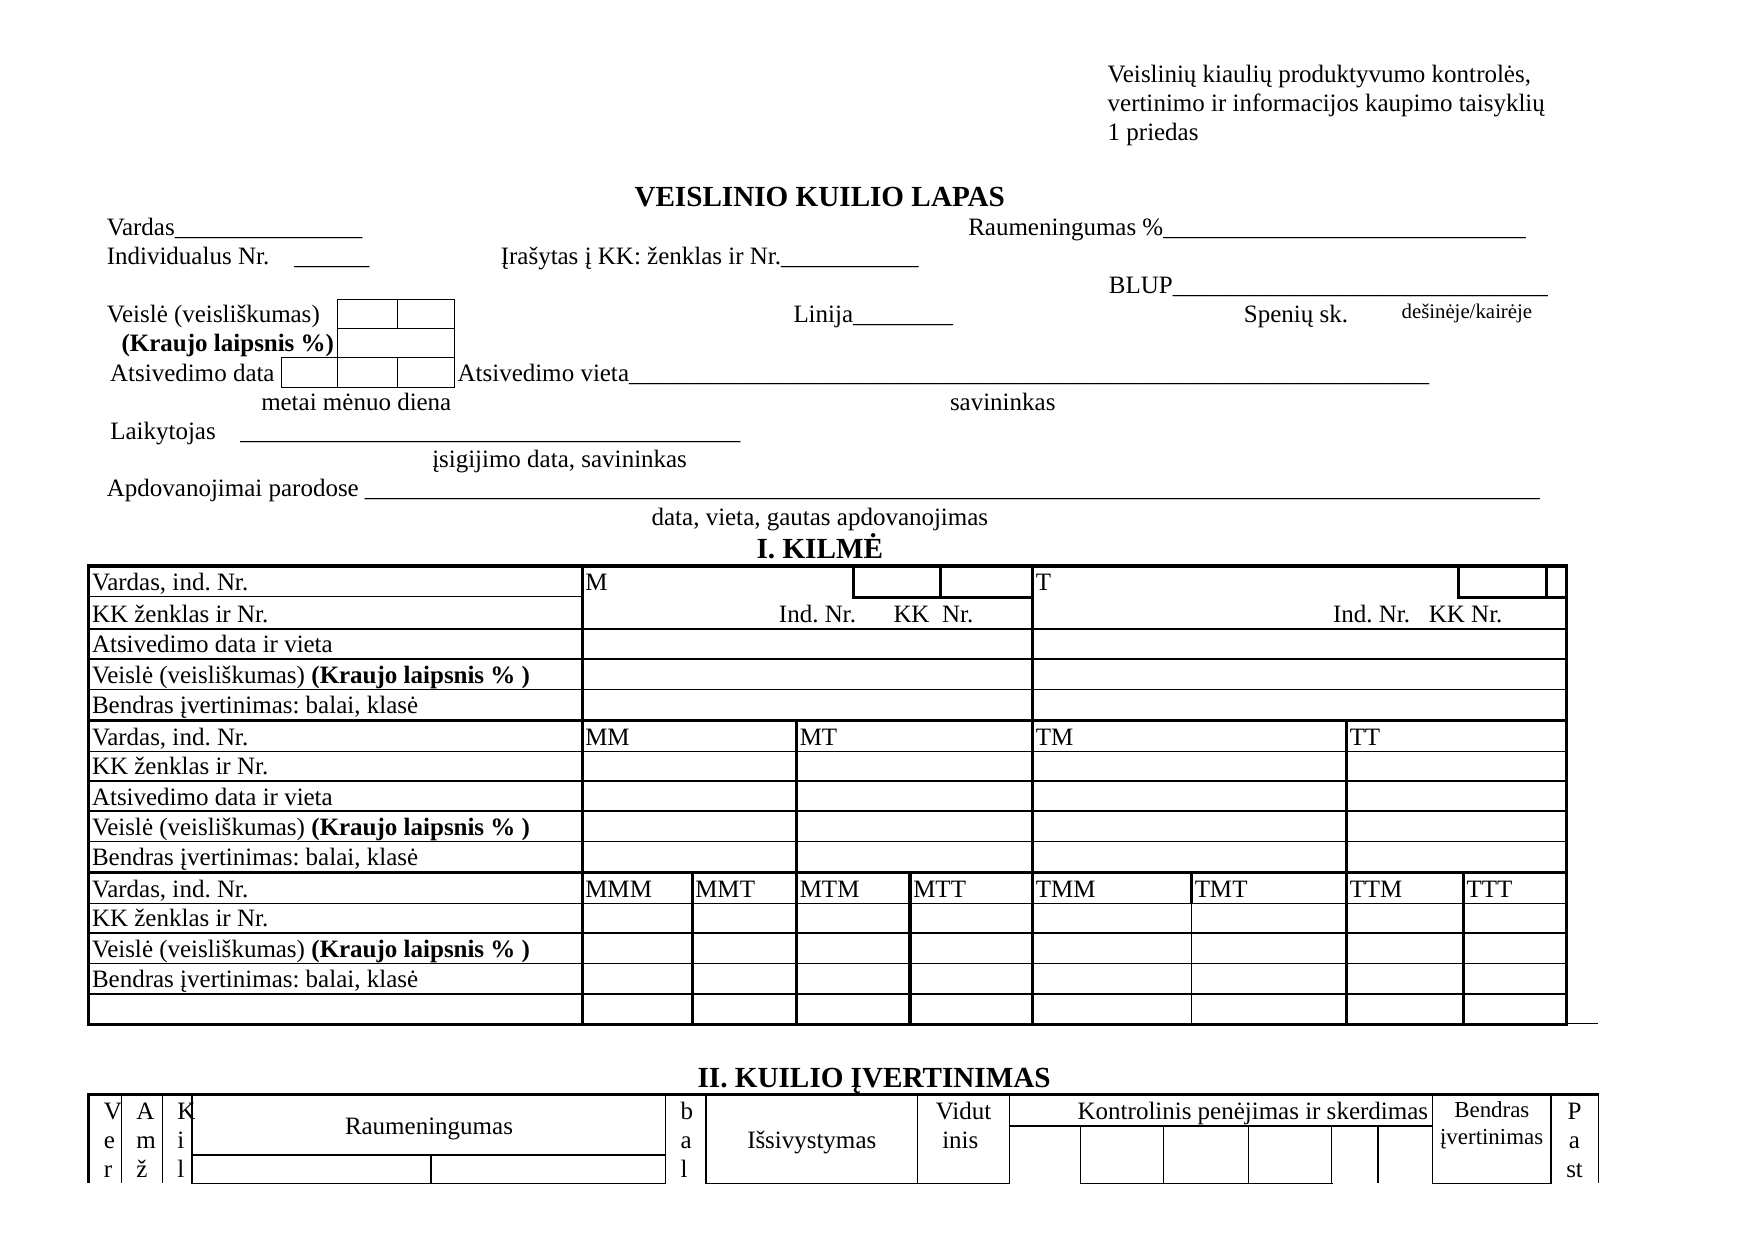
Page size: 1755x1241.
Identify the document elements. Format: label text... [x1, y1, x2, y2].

table_cell [1568, 932, 1598, 962]
table_cell Vardas, ind. Nr. [90, 722, 581, 751]
table_cell [1379, 1127, 1432, 1183]
table_cell Bendras įvertinimas: balai, klasė [90, 690, 581, 719]
table_cell [694, 995, 795, 1023]
table_cell [965, 241, 1551, 270]
table_cell [1034, 904, 1191, 932]
table_cell Bendras įvertinimas [1433, 1096, 1550, 1183]
table_cell Raumeningumas %_____________________________ [965, 213, 1551, 241]
table_cell [1465, 964, 1565, 993]
table_cell Įrašytas į KK: ženklas ir Nr.___________ [454, 241, 965, 270]
table_cell [1460, 568, 1545, 596]
table_cell Vardas, ind. Nr. [90, 874, 581, 903]
table_cell [942, 568, 1031, 596]
table_cell Atsivedimo vieta________________________________________________________________ [455, 357, 1551, 386]
table_header VEISLINIO KUILIO LAPAS [89, 145, 1551, 212]
table_cell [798, 752, 1031, 780]
table_cell MMM [584, 874, 691, 903]
table_cell M [584, 568, 852, 596]
table_cell [1034, 995, 1191, 1023]
table_cell Raumeningumas [193, 1096, 665, 1154]
table_cell [1568, 658, 1598, 689]
table_cell Kontrolinis penėjimas ir skerdimas [1073, 1096, 1432, 1125]
table_cell [338, 329, 454, 357]
table_cell [1551, 270, 1566, 299]
table_cell [584, 812, 795, 841]
table_cell Veislė (veisliškumas) (Kraujo laipsnis % ) [90, 934, 581, 962]
table_cell KK ženklas ir Nr. [90, 752, 581, 780]
table_cell [282, 358, 337, 386]
table_cell [1477, 328, 1551, 357]
table_cell TMT [1193, 874, 1345, 903]
table_cell [455, 328, 1477, 357]
table_cell [1568, 719, 1598, 751]
table_cell [89, 270, 965, 299]
table_cell [1164, 1127, 1248, 1183]
table_cell [1551, 213, 1566, 241]
table_cell II. KUILIO ĮVERTINIMAS [150, 1024, 1598, 1093]
table_cell savininkas [454, 386, 1551, 416]
table_cell [1551, 328, 1566, 357]
table_cell [1551, 445, 1566, 473]
table_cell [855, 568, 939, 596]
table_cell [1566, 445, 1598, 473]
table_cell [584, 782, 795, 810]
text 1 priedas [1107, 117, 1695, 145]
table_cell [798, 842, 1031, 871]
table_cell [1034, 660, 1565, 689]
table_cell [1568, 628, 1598, 658]
table_cell Vardas, ind. Nr. [90, 568, 581, 596]
table_cell Past [1552, 1096, 1598, 1183]
table_cell [1568, 596, 1598, 628]
table_cell Atsivedimo data ir vieta [90, 630, 581, 658]
table_cell MT [798, 722, 1031, 751]
table_cell MTT [912, 874, 1031, 903]
table_cell [1566, 213, 1598, 241]
table_cell [398, 300, 454, 328]
table_cell [1348, 782, 1565, 810]
table_cell [1568, 751, 1598, 780]
table_cell Veislė (veisliškumas) (Kraujo laipsnis % ) [90, 812, 581, 841]
table_cell [1348, 812, 1565, 841]
table_cell Spenių sk. [956, 299, 1351, 328]
table_cell [1568, 810, 1598, 841]
table_cell [1551, 357, 1566, 386]
table_header [1566, 145, 1598, 212]
table_cell Veislė (veisliškumas) (Kraujo laipsnis % ) [90, 660, 581, 689]
table_cell [1348, 904, 1462, 932]
table_cell [798, 934, 908, 962]
table_cell [1566, 299, 1598, 328]
table_cell Bendras įvertinimas: balai, klasė [90, 842, 581, 871]
table_cell [338, 358, 397, 386]
table_cell [1348, 752, 1565, 780]
table_cell [1568, 841, 1598, 871]
table_cell [694, 904, 795, 932]
table_cell [398, 358, 454, 386]
table_cell Kilmė balais [163, 1096, 191, 1183]
table_cell [1551, 386, 1566, 416]
table_cell MM [584, 722, 795, 751]
table_cell KK ženklas ir Nr. [90, 597, 581, 628]
table_cell [1034, 842, 1345, 871]
table_cell [1348, 842, 1565, 871]
table_cell [1566, 241, 1598, 270]
table_cell [584, 630, 1031, 658]
table_cell BLUP______________________________ [965, 270, 1551, 299]
table_cell [1551, 416, 1566, 444]
table_cell [1566, 416, 1598, 444]
table_cell [89, 1026, 150, 1093]
table_header [1551, 145, 1566, 212]
table_cell [1566, 328, 1598, 357]
table_cell [1034, 812, 1345, 841]
table_cell TM [1034, 722, 1345, 751]
table_cell [1192, 904, 1345, 932]
table_cell [1034, 964, 1191, 993]
table_cell ________________________________________ [237, 416, 1551, 444]
table_cell [1551, 531, 1566, 564]
table_cell [1010, 1096, 1073, 1125]
table_cell įsigijimo data, savininkas [89, 445, 1551, 473]
table_cell Vardas_______________ [89, 213, 965, 241]
table_cell Vidutinis [918, 1096, 1009, 1183]
table_cell Ind. Nr. KK Nr. [1034, 596, 1565, 628]
table_cell [1348, 964, 1462, 993]
table_cell [694, 934, 795, 962]
table_cell [1348, 934, 1462, 962]
table_cell [798, 782, 1031, 810]
table_cell [1465, 995, 1565, 1023]
table_cell [584, 904, 691, 932]
table_cell [1566, 473, 1598, 502]
table_cell T [1034, 568, 1457, 596]
text Veislinių kiaulių produktyvumo kontrolės, [1107, 59, 1695, 88]
text vertinimo ir informacijos kaupimo taisyklių [1107, 88, 1695, 117]
table_cell [1192, 934, 1345, 962]
table_cell [1551, 473, 1566, 502]
table_cell [798, 904, 908, 932]
table_cell TT [1348, 722, 1565, 751]
table_cell [1551, 241, 1566, 270]
table_cell metai mėnuo diena [89, 386, 454, 416]
table_cell [1568, 564, 1598, 596]
table_cell (Kraujo laipsnis %) [89, 328, 337, 357]
table_cell [1010, 1127, 1080, 1183]
table_cell [1568, 871, 1598, 903]
table_cell [90, 995, 581, 1023]
table_cell [1034, 752, 1345, 780]
table_cell [912, 964, 1031, 993]
table_cell data, vieta, gautas apdovanojimas [89, 502, 1551, 531]
table_cell [1034, 690, 1565, 719]
table_cell MTM [798, 874, 908, 903]
table_cell [694, 964, 795, 993]
table_cell [584, 934, 691, 962]
table_cell Bendras įvertinimas: balai, klasė [90, 964, 581, 993]
table_cell TTM [1348, 874, 1462, 903]
table_cell [1551, 299, 1566, 328]
table_cell Ver [90, 1096, 121, 1183]
table_cell Lašinių storis už paskutinio šonk. [1249, 1127, 1331, 1183]
table_cell dešinėje/kairėje [1351, 299, 1551, 328]
table_cell [1566, 386, 1598, 416]
table_cell [912, 934, 1031, 962]
table_cell TTT [1465, 874, 1565, 903]
table_cell bal [666, 1096, 705, 1183]
table_cell Atsivedimo data ir vieta [90, 782, 581, 810]
table_cell [584, 995, 691, 1023]
table_cell [1348, 995, 1462, 1023]
table_cell [1034, 630, 1565, 658]
table_cell [584, 964, 691, 993]
table_cell [1566, 270, 1598, 299]
table_cell [1034, 934, 1191, 962]
table_cell [912, 995, 1031, 1023]
table_cell [1034, 782, 1345, 810]
table_cell Individualus Nr. ______ [89, 241, 454, 270]
table_cell [1551, 502, 1566, 531]
table_cell [1192, 995, 1345, 1023]
table_cell [1566, 502, 1598, 531]
table_cell Amž [122, 1096, 162, 1183]
table_cell [798, 964, 908, 993]
table_cell Linija________ [455, 299, 956, 328]
table_cell [798, 995, 908, 1023]
table_cell KK ženklas ir Nr. [90, 904, 581, 932]
table_cell Pašarų sąnaudos 1 kg priesvorio [1081, 1127, 1163, 1183]
table_cell [1548, 568, 1565, 596]
table_cell [1568, 903, 1598, 932]
table_cell 85-110 kg gyvojo svorio [193, 1156, 430, 1183]
table_cell [338, 300, 397, 328]
table_cell [1332, 1127, 1377, 1183]
table_cell [1568, 963, 1598, 993]
table_cell [1465, 934, 1565, 962]
table_cell [584, 690, 1031, 719]
table_cell [798, 812, 1031, 841]
table_cell [1192, 964, 1345, 993]
table_cell I. KILMĖ [89, 531, 1551, 564]
table_cell TMM [1034, 874, 1190, 903]
table_cell Atsivedimo data [89, 357, 281, 386]
table_cell [584, 752, 795, 780]
table_cell Išsivystymas [707, 1096, 917, 1183]
table_cell Apdovanojimai parodose ______________________________________________________________________________________________ [89, 473, 1551, 502]
table_cell [584, 660, 1031, 689]
table_cell MMT [694, 874, 795, 903]
table_cell [1568, 780, 1598, 810]
table_cell Laikytojas [89, 416, 237, 444]
table_cell [432, 1156, 665, 1183]
table_cell [1568, 689, 1598, 719]
table_cell [1568, 993, 1598, 1023]
table_cell [1566, 357, 1598, 386]
table_cell Veislė (veisliškumas) [89, 299, 337, 328]
table_cell [1465, 904, 1565, 932]
table_cell Ind. Nr. KK Nr. [584, 596, 1031, 628]
table_cell [912, 904, 1031, 932]
table_cell [1566, 531, 1598, 564]
table_cell [584, 842, 795, 871]
